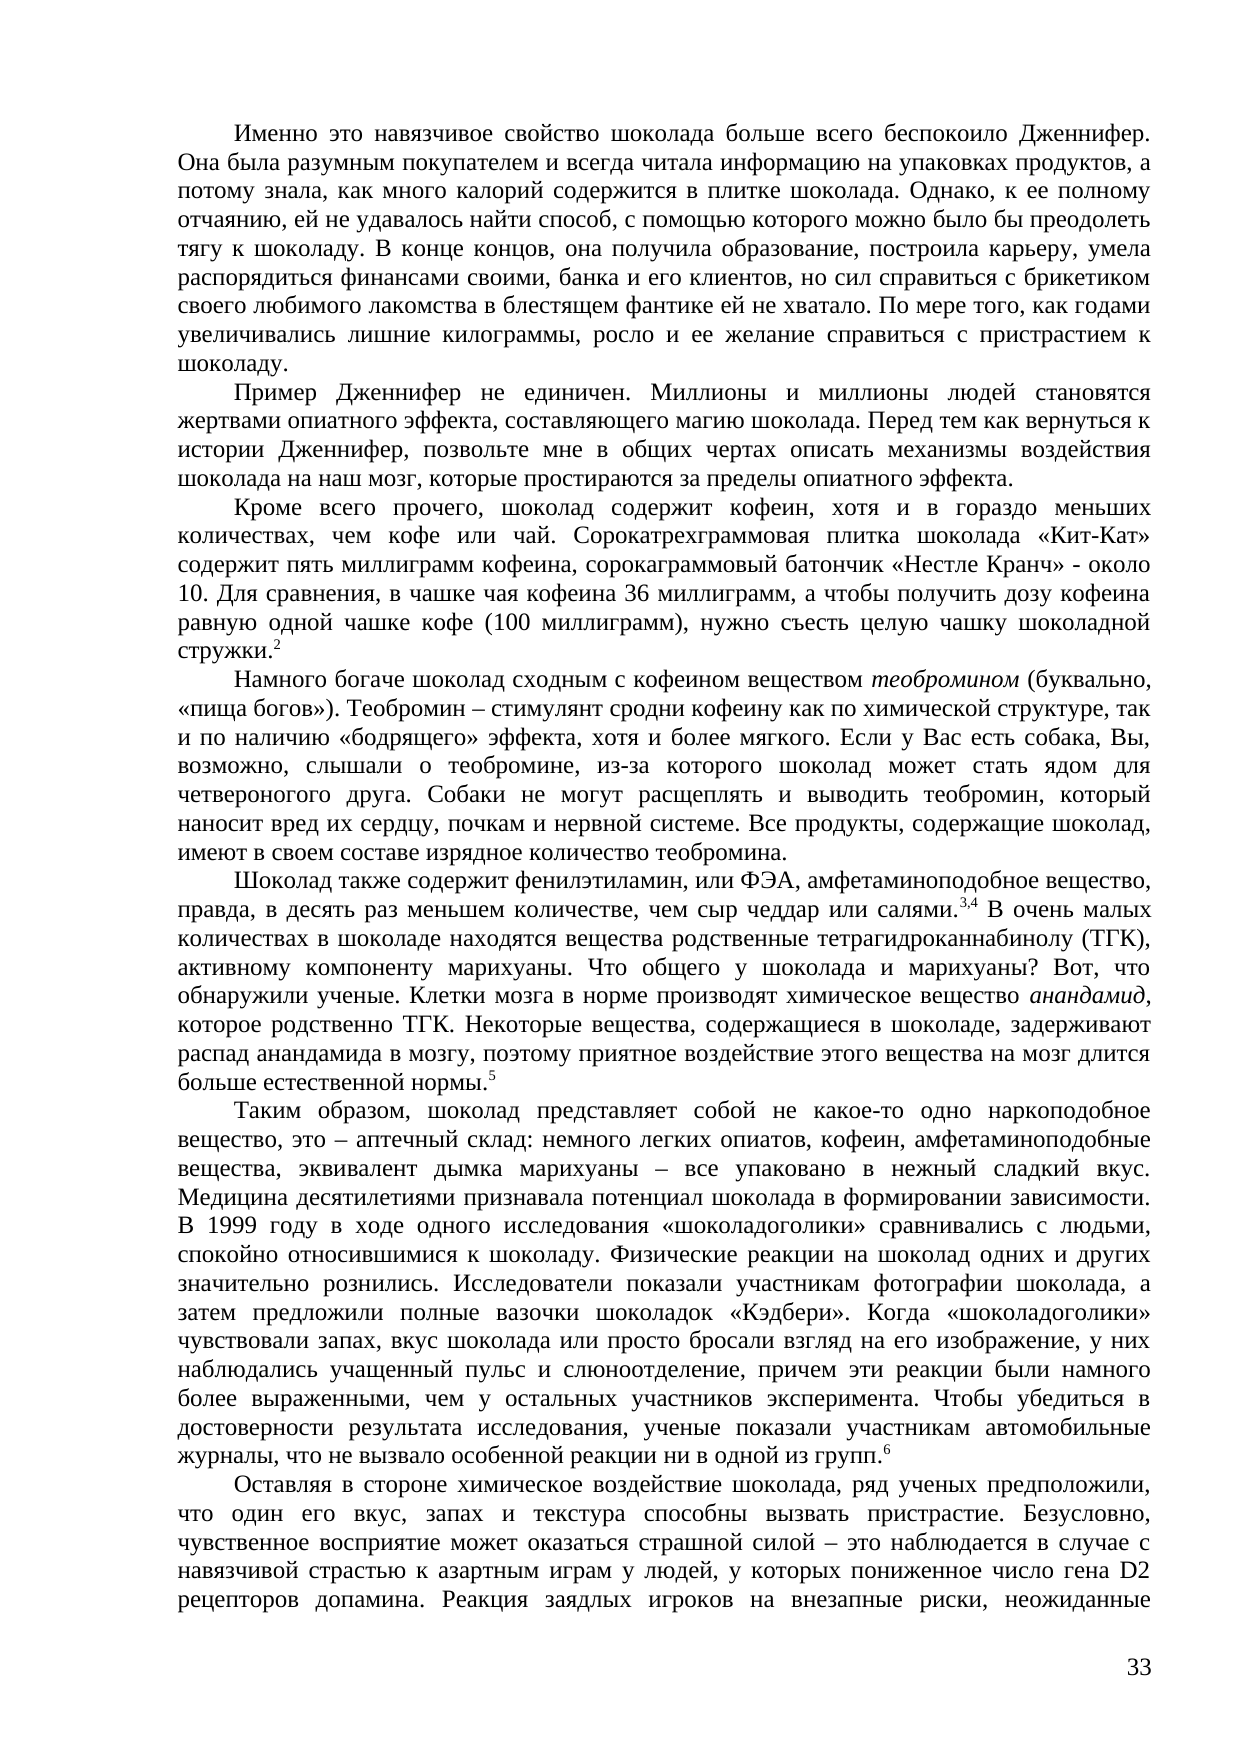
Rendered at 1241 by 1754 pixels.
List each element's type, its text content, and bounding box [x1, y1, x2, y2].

text Оставляя в стороне химическое воздействие шоколада, ряд ученых предположили, что один его вкус, запах и текстура способны вызвать пристрастие. Безусловно, чувственное восприятие может оказаться страшной силой – это наблюдается в случае с навязчивой страстью к азартным играм у людей, у которых пониженное число гена D2 рецепторов допамина. Реакция заядлых игроков на внезапные риски, неожиданные [177, 1469, 1152, 1613]
text Кроме всего прочего, шоколад содержит кофеин, хотя и в гораздо меньших количествах, чем кофе или чай. Сорокатрехграммовая плитка шоколада «Кит-Кат» содержит пять миллиграмм кофеина, сорокаграммовый батончик «Нестле Кранч» - около 10. Для сравнения, в чашке чая кофеина 36 миллиграмм, а чтобы получить дозу кофеина равную одной чашке кофе (100 миллиграмм), нужно съесть целую чашку шоколадной стружки.2 [177, 492, 1152, 664]
text Намного богаче шоколад сходным с кофеином веществом теобромином (буквально, «пища богов»). Теобромин – стимулянт сродни кофеину как по химической структуре, так и по наличию «бодрящего» эффекта, хотя и более мягкого. Если у Вас есть собака, Вы, возможно, слышали о теобромине, из-за которого шоколад может стать ядом для четвероногого друга. Собаки не могут расщеплять и выводить теобромин, который наносит вред их сердцу, почкам и нервной системе. Все продукты, содержащие шоколад, имеют в своем составе изрядное количество теобромина. [177, 664, 1152, 866]
text Таким образом, шоколад представляет собой не какое-то одно наркоподобное вещество, это – аптечный склад: немного легких опиатов, кофеин, амфетаминоподобные вещества, эквивалент дымка марихуаны – все упаковано в нежный сладкий вкус. Медицина десятилетиями признавала потенциал шоколада в формировании зависимости. В 1999 году в ходе одного исследования «шоколадоголики» сравнивались с людьми, спокойно относившимися к шоколаду. Физические реакции на шоколад одних и других значительно рознились. Исследователи показали участникам фотографии шоколада, а затем предложили полные вазочки шоколадок «Кэдбери». Когда «шоколадоголики» чувствовали запах, вкус шоколада или просто бросали взгляд на его изображение, у них наблюдались учащенный пульс и слюноотделение, причем эти реакции были намного более выраженными, чем у остальных участников эксперимента. Чтобы убедиться в достоверности результата исследования, ученые показали участникам автомобильные журналы, что не вызвало особенной реакции ни в одной из групп.6 [177, 1096, 1152, 1469]
text Именно это навязчивое свойство шоколада больше всего беспокоило Дженнифер. Она была разумным покупателем и всегда читала информацию на упаковках продуктов, а потому знала, как много калорий содержится в плитке шоколада. Однако, к ее полному отчаянию, ей не удавалось найти способ, с помощью которого можно было бы преодолеть тягу к шоколаду. В конце концов, она получила образование, построила карьеру, умела распорядиться финансами своими, банка и его клиентов, но сил справиться с брикетиком своего любимого лакомства в блестящем фантике ей не хватало. По мере того, как годами увеличивались лишние килограммы, росло и ее желание справиться с пристрастием к шоколаду. [177, 118, 1152, 377]
text Шоколад также содержит фенилэтиламин, или ФЭА, амфетаминоподобное вещество, правда, в десять раз меньшем количестве, чем сыр чеддар или салями.3,4 В очень малых количествах в шоколаде находятся вещества родственные тетрагидроканнабинолу (ТГК), активному компоненту марихуаны. Что общего у шоколада и марихуаны? Вот, что обнаружили ученые. Клетки мозга в норме производят химическое вещество анандамид, которое родственно ТГК. Некоторые вещества, содержащиеся в шоколаде, задерживают распад анандамида в мозгу, поэтому приятное воздействие этого вещества на мозг длится больше естественной нормы.5 [177, 866, 1152, 1096]
text Пример Дженнифер не единичен. Миллионы и миллионы людей становятся жертвами опиатного эффекта, составляющего магию шоколада. Перед тем как вернуться к истории Дженнифер, позвольте мне в общих чертах описать механизмы воздействия шоколада на наш мозг, которые простираются за пределы опиатного эффекта. [177, 377, 1152, 492]
